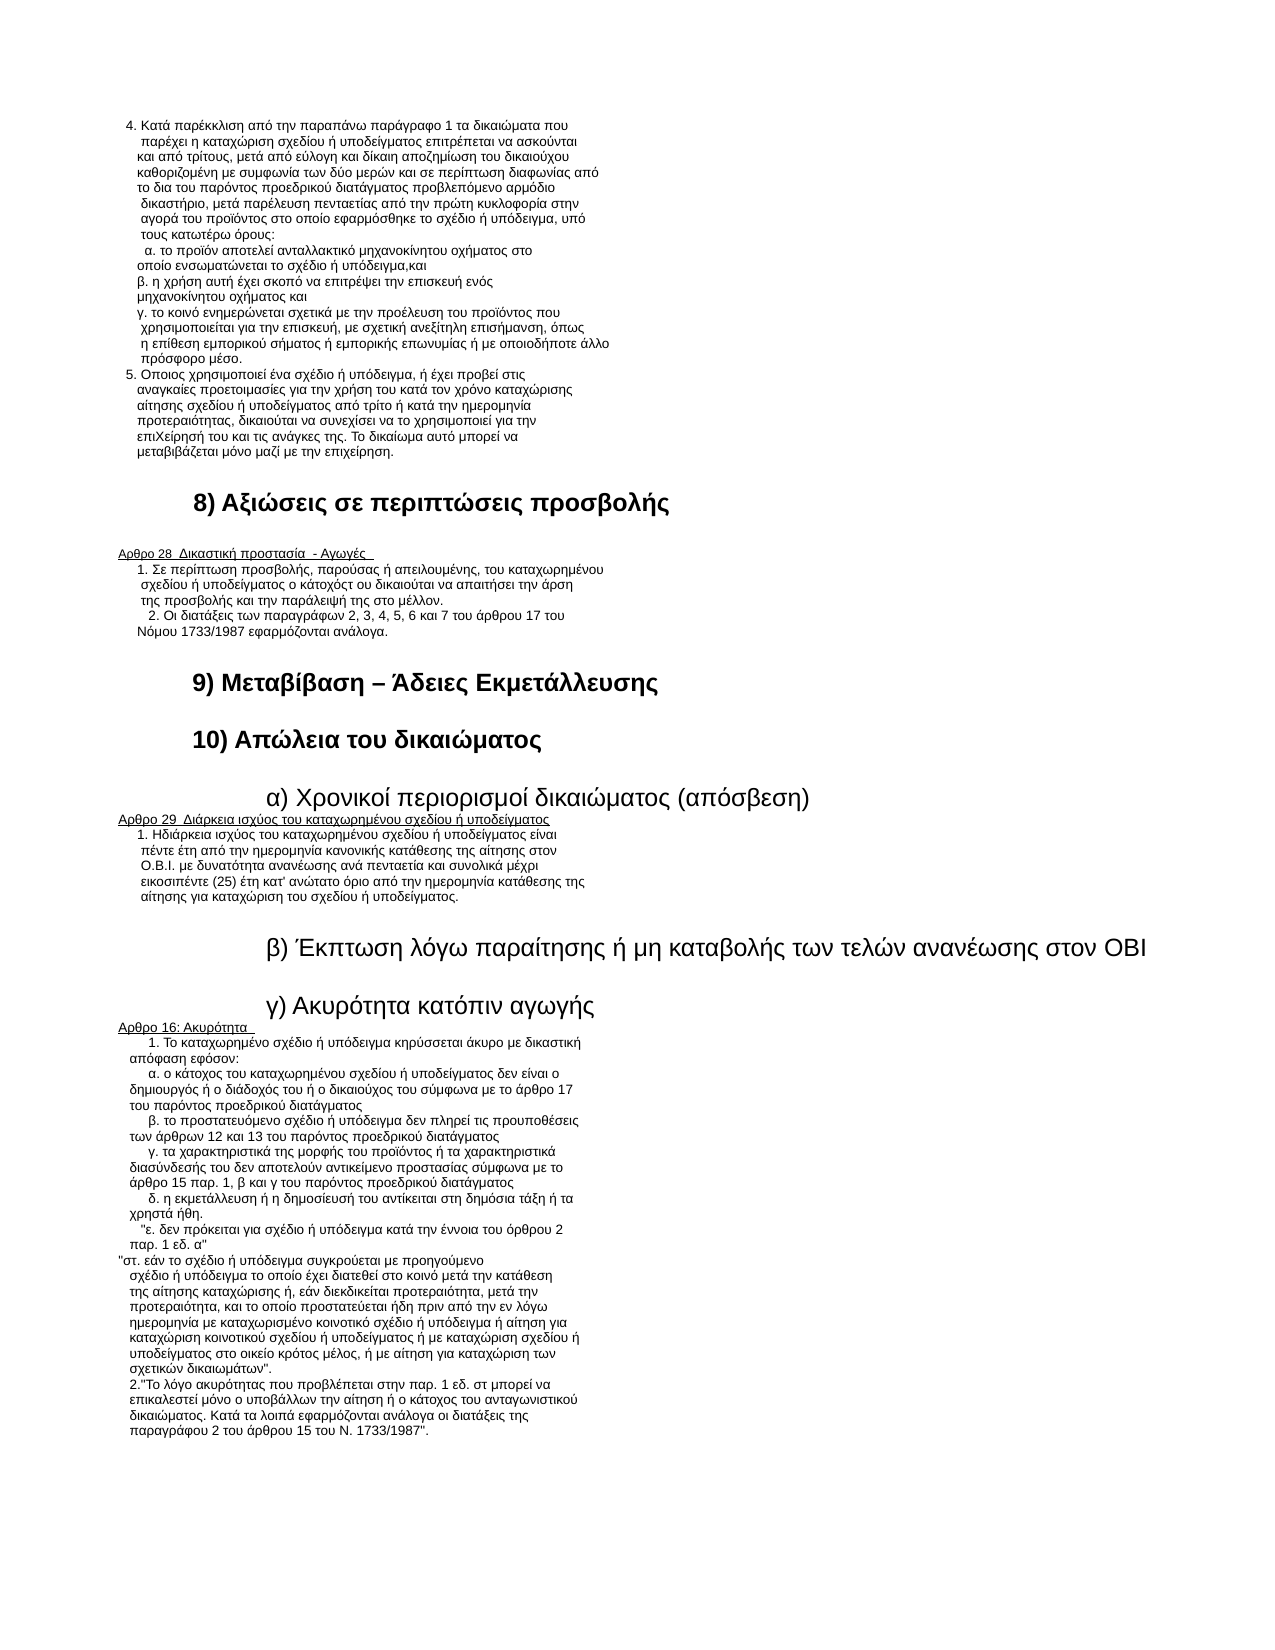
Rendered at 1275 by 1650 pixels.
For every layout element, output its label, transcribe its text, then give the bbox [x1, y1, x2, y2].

text άρθρο 15 παρ. 1, β και γ του παρόντος προεδρικού διατάγματος [118, 1175, 1157, 1190]
text οποίο ενσωματώνεται το σχέδιο ή υπόδειγμα,και [118, 258, 1157, 273]
text 1. Ηδιάρκεια ισχύος του καταχωρημένου σχεδίου ή υποδείγματος είναι [118, 827, 1157, 842]
text Αρθρο 28 Δικαστική προστασία - Αγωγές [118, 546, 1157, 561]
text Αρθρο 16: Ακυρότητα [118, 1019, 1157, 1035]
text μηχανοκίνητου οχήματος και [118, 289, 1157, 304]
text προτεραιότητας, δικαιούται να συνεχίσει να το χρησιμοποιεί για την [118, 413, 1157, 428]
text α. ο κάτοχος του καταχωρημένου σχεδίου ή υποδείγματος δεν είναι ο [118, 1066, 1157, 1082]
text σχετικών δικαιωμάτων". [118, 1361, 1157, 1377]
text παραγράφου 2 του άρθρου 15 του Ν. 1733/1987". [118, 1423, 1157, 1439]
text "στ. εάν το σχέδιο ή υπόδειγμα συγκρούεται με προηγούμενο [118, 1252, 1157, 1268]
text 1. Το καταχωρημένο σχέδιο ή υπόδειγμα κηρύσσεται άκυρο με δικαστική [118, 1035, 1157, 1051]
text υποδείγματος στο οικείο κρότος μέλος, ή με αίτηση για καταχώριση των [118, 1346, 1157, 1361]
text επιΧείρησή του και τις ανάγκες της. Το δικαίωμα αυτό μπορεί να [118, 428, 1157, 444]
text αίτησης σχεδίου ή υποδείγματος από τρίτο ή κατά την ημερομηνία [118, 397, 1157, 413]
text 4. Κατά παρέκκλιση από την παραπάνω παράγραφο 1 τα δικαιώματα που [118, 118, 1157, 134]
text γ. τα χαρακτηριστικά της μορφής του προϊόντος ή τα χαρακτηριστικά [118, 1144, 1157, 1159]
text και από τρίτους, μετά από εύλογη και δίκαιη αποζημίωση του δικαιούχου [118, 149, 1157, 165]
text δικαιώματος. Κατά τα λοιπά εφαρμόζονται ανάλογα οι διατάξεις της [118, 1408, 1157, 1423]
text πέντε έτη από την ημερομηνία κανονικής κατάθεσης της αίτησης στον [118, 842, 1157, 858]
text χρησιμοποιείται για την επισκευή, με σχετική ανεξίτηλη επισήμανση, όπως [118, 320, 1157, 335]
text α) Χρονικοί περιορισμοί δικαιώματος (απόσβεση) [118, 783, 1157, 811]
text δ. η εκμετάλλευση ή η δημοσίευσή του αντίκειται στη δημόσια τάξη ή τα [118, 1190, 1157, 1206]
text αίτησης για καταχώριση του σχεδίου ή υποδείγματος. [118, 889, 1157, 904]
text επικαλεστεί μόνο ο υποβάλλων την αίτηση ή ο κάτοχος του ανταγωνιστικού [118, 1392, 1157, 1408]
text 2."Το λόγο ακυρότητας που προβλέπεται στην παρ. 1 εδ. στ μπορεί να [118, 1377, 1157, 1392]
text 2. Οι διατάξεις των παραγράφων 2, 3, 4, 5, 6 και 7 του άρθρου 17 του [118, 608, 1157, 623]
text διασύνδεσής του δεν αποτελούν αντικείμενο προστασίας σύμφωνα με το [118, 1159, 1157, 1175]
text β. το προστατευόμενο σχέδιο ή υπόδειγμα δεν πληρεί τις προυποθέσεις [118, 1113, 1157, 1128]
text προτεραιότητα, και το οποίο προστατεύεται ήδη πριν από την εν λόγω [118, 1299, 1157, 1314]
text το δια του παρόντος προεδρικού διατάγματος προβλεπόμενο αρμόδιο [118, 180, 1157, 196]
text α. το προϊόν αποτελεί ανταλλακτικό μηχανοκίνητου οχήματος στο [118, 242, 1157, 258]
text του παρόντος προεδρικού διατάγματος [118, 1097, 1157, 1113]
text 10) Απώλεια του δικαιώματος [118, 725, 1157, 754]
text πρόσφορο μέσο. [118, 351, 1157, 366]
text Αρθρο 29 Διάρκεια ισχύος του καταχωρημένου σχεδίου ή υποδείγματος [118, 811, 1157, 827]
text γ. το κοινό ενημερώνεται σχετικά με την προέλευση του προϊόντος που [118, 304, 1157, 320]
text των άρθρων 12 και 13 του παρόντος προεδρικού διατάγματος [118, 1128, 1157, 1144]
text αγορά του προϊόντος στο οποίο εφαρμόσθηκε το σχέδιο ή υπόδειγμα, υπό [118, 211, 1157, 227]
text 1. Σε περίπτωση προσβολής, παρούσας ή απειλουμένης, του καταχωρημένου [118, 561, 1157, 577]
text δημιουργός ή ο διάδοχός του ή ο δικαιούχος του σύμφωνα με το άρθρο 17 [118, 1082, 1157, 1097]
text τους κατωτέρω όρους: [118, 227, 1157, 242]
text 8) Αξιώσεις σε περιπτώσεις προσβολής [118, 488, 1157, 517]
text "ε. δεν πρόκειται για σχέδιο ή υπόδειγμα κατά την έννοια του όρθρου 2 [118, 1221, 1157, 1237]
text μεταβιβάζεται μόνο μαζί με την επιχείρηση. [118, 444, 1157, 459]
text της προσβολής και την παράλειψή της στο μέλλον. [118, 592, 1157, 608]
text 9) Μεταβίβαση – Άδειες Εκμετάλλευσης [118, 668, 1157, 696]
text καταχώριση κοινοτικού σχεδίου ή υποδείγματος ή με καταχώριση σχεδίου ή [118, 1330, 1157, 1346]
text καθοριζομένη με συμφωνία των δύο μερών και σε περίπτωση διαφωνίας από [118, 165, 1157, 180]
text β. η χρήση αυτή έχει σκοπό να επιτρέψει την επισκευή ενός [118, 273, 1157, 289]
text ημερομηνία με καταχωρισμένο κοινοτικό σχέδιο ή υπόδειγμα ή αίτηση για [118, 1314, 1157, 1330]
text παρ. 1 εδ. α" [118, 1237, 1157, 1252]
text της αίτησης καταχώρισης ή, εάν διεκδικείται προτεραιότητα, μετά την [118, 1283, 1157, 1299]
text Νόμου 1733/1987 εφαρμόζονται ανάλογα. [118, 623, 1157, 639]
text σχεδίου ή υποδείγματος ο κάτοχόςτ ου δικαιούται να απαιτήσει την άρση [118, 577, 1157, 592]
text η επίθεση εμπορικού σήματος ή εμπορικής επωνυμίας ή με οποιοδήποτε άλλο [118, 335, 1157, 351]
text απόφαση εφόσον: [118, 1051, 1157, 1066]
text αναγκαίες προετοιμασίες για την χρήση του κατά τον χρόνο καταχώρισης [118, 382, 1157, 397]
text γ) Ακυρότητα κατόπιν αγωγής [118, 991, 1157, 1019]
text 5. Οποιος χρησιμοποιεί ένα σχέδιο ή υπόδειγμα, ή έχει προβεί στις [118, 366, 1157, 382]
text δικαστήριο, μετά παρέλευση πενταετίας από την πρώτη κυκλοφορία στην [118, 196, 1157, 211]
text χρηστά ήθη. [118, 1206, 1157, 1221]
text Ο.Β.Ι. με δυνατότητα ανανέωσης ανά πενταετία και συνολικά μέχρι [118, 858, 1157, 873]
text εικοσιπέντε (25) έτη κατ' ανώτατο όριο από την ημερομηνία κατάθεσης της [118, 873, 1157, 889]
text σχέδιο ή υπόδειγμα το οποίο έχει διατεθεί στο κοινό μετά την κατάθεση [118, 1268, 1157, 1283]
text παρέχει η καταχώριση σχεδίου ή υποδείγματος επιτρέπεται να ασκούνται [118, 134, 1157, 149]
text β) Έκπτωση λόγω παραίτησης ή μη καταβολής των τελών ανανέωσης στον ΟΒΙ [118, 933, 1157, 962]
